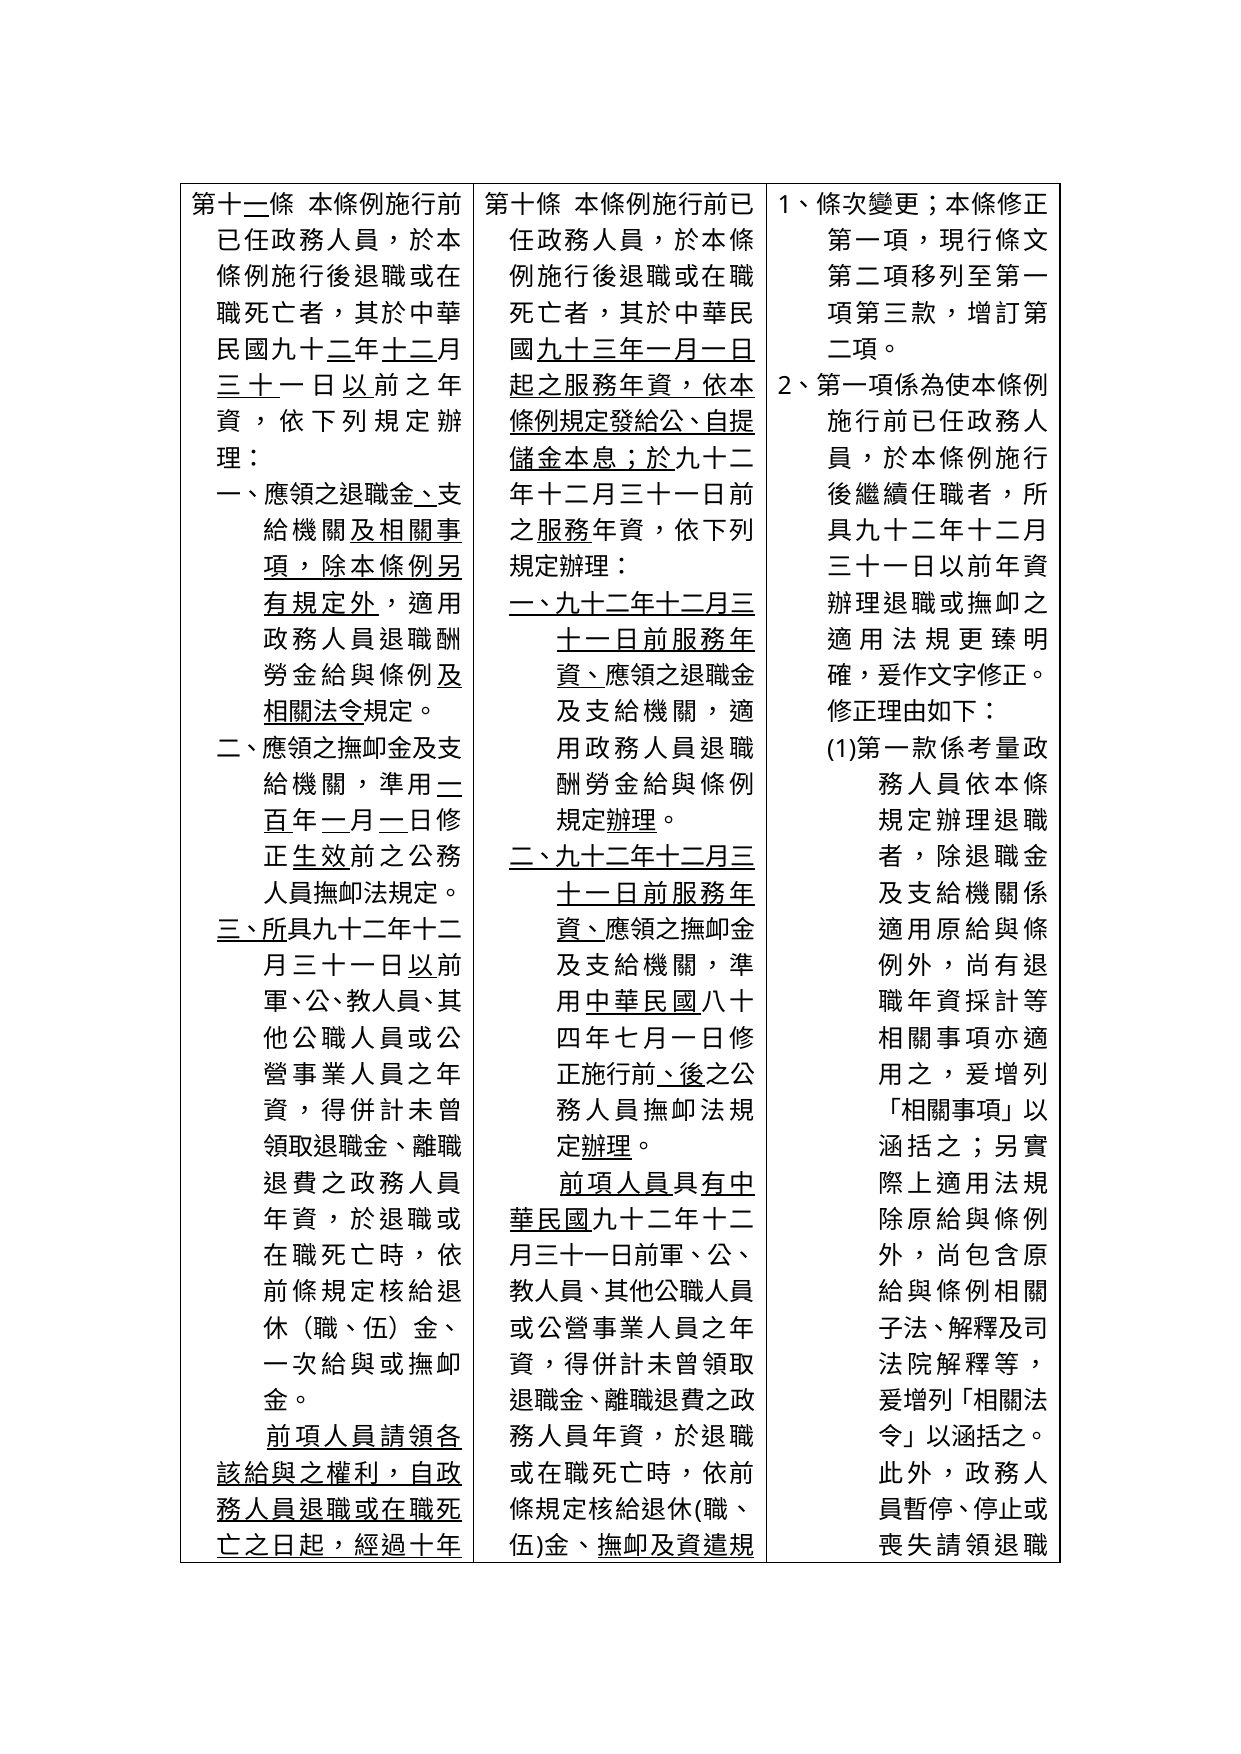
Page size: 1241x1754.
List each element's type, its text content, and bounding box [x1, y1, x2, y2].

table_cell 第十一條 本條例施行前已任政務人員，於本條例施行後退職或在職死亡者，其於中華民國九十二年十二月三十一日以前之年資，依下列規定辦理： 一、應領之退職金、支給機關及相關事項，除本條例另有規定外，適用政務人員退職酬勞金給與條例及相關法令規定。 二、應領之撫卹金及支給機關，準用一百年一月一日修正生效前之公務人員撫卹法規定。 三、所具九十二年十二月三十一日以前軍、公、教人員、其他公職人員或公營事業人員之年資，得併計未曾領取退職金、離職退費之政務人員年資，於退職或在職死亡時，依前條規定核給退休（職、伍）金、一次給與或撫卹金。 前項人員請領各該給與之權利，自政務人員退職或在職死亡之日起，經過十年 [181, 184, 473, 1562]
table_cell 第十條 本條例施行前已任政務人員，於本條例施行後退職或在職死亡者，其於中華民國九十三年一月一日起之服務年資，依本條例規定發給公、自提儲金本息；於九十二年十二月三十一日前之服務年資，依下列規定辦理： 一、九十二年十二月三十一日前服務年資、應領之退職金及支給機關，適用政務人員退職酬勞金給與條例規定辦理。 二、九十二年十二月三十一日前服務年資、應領之撫卹金及支給機關，準用中華民國八十四年七月一日修正施行前、後之公務人員撫卹法規定辦理。 前項人員具有中華民國九十二年十二月三十一日前軍、公、教人員、其他公職人員或公營事業人員之年資，得併計未曾領取退職金、離職退費之政務人員年資，於退職或在職死亡時，依前條規定核給退休(職、伍)金、撫卹及資遣規 [474, 184, 766, 1562]
table_cell 條次變更；本條修正第一項，現行條文第二項移列至第一項第三款，增訂第二項。 第一項係為使本條例施行前已任政務人員，於本條例施行後繼續任職者，所具九十二年十二月三十一日以前年資辦理退職或撫卹之適用法規更臻明確，爰作文字修正。修正理由如下： 第一款係考量政務人員依本條規定辦理退職者，除退職金及支給機關係適用原給與條例外，尚有退職年資採計等相關事項亦適用之，爰增列「相關事項」以涵括之；另實際上適用法規除原給與條例外，尚包含原給與條例相關子法、解釋及司法院解釋等，爰增列「相關法令」以涵括之。此外，政務人員暫停、停止或喪失請領退職 [767, 184, 1059, 1562]
